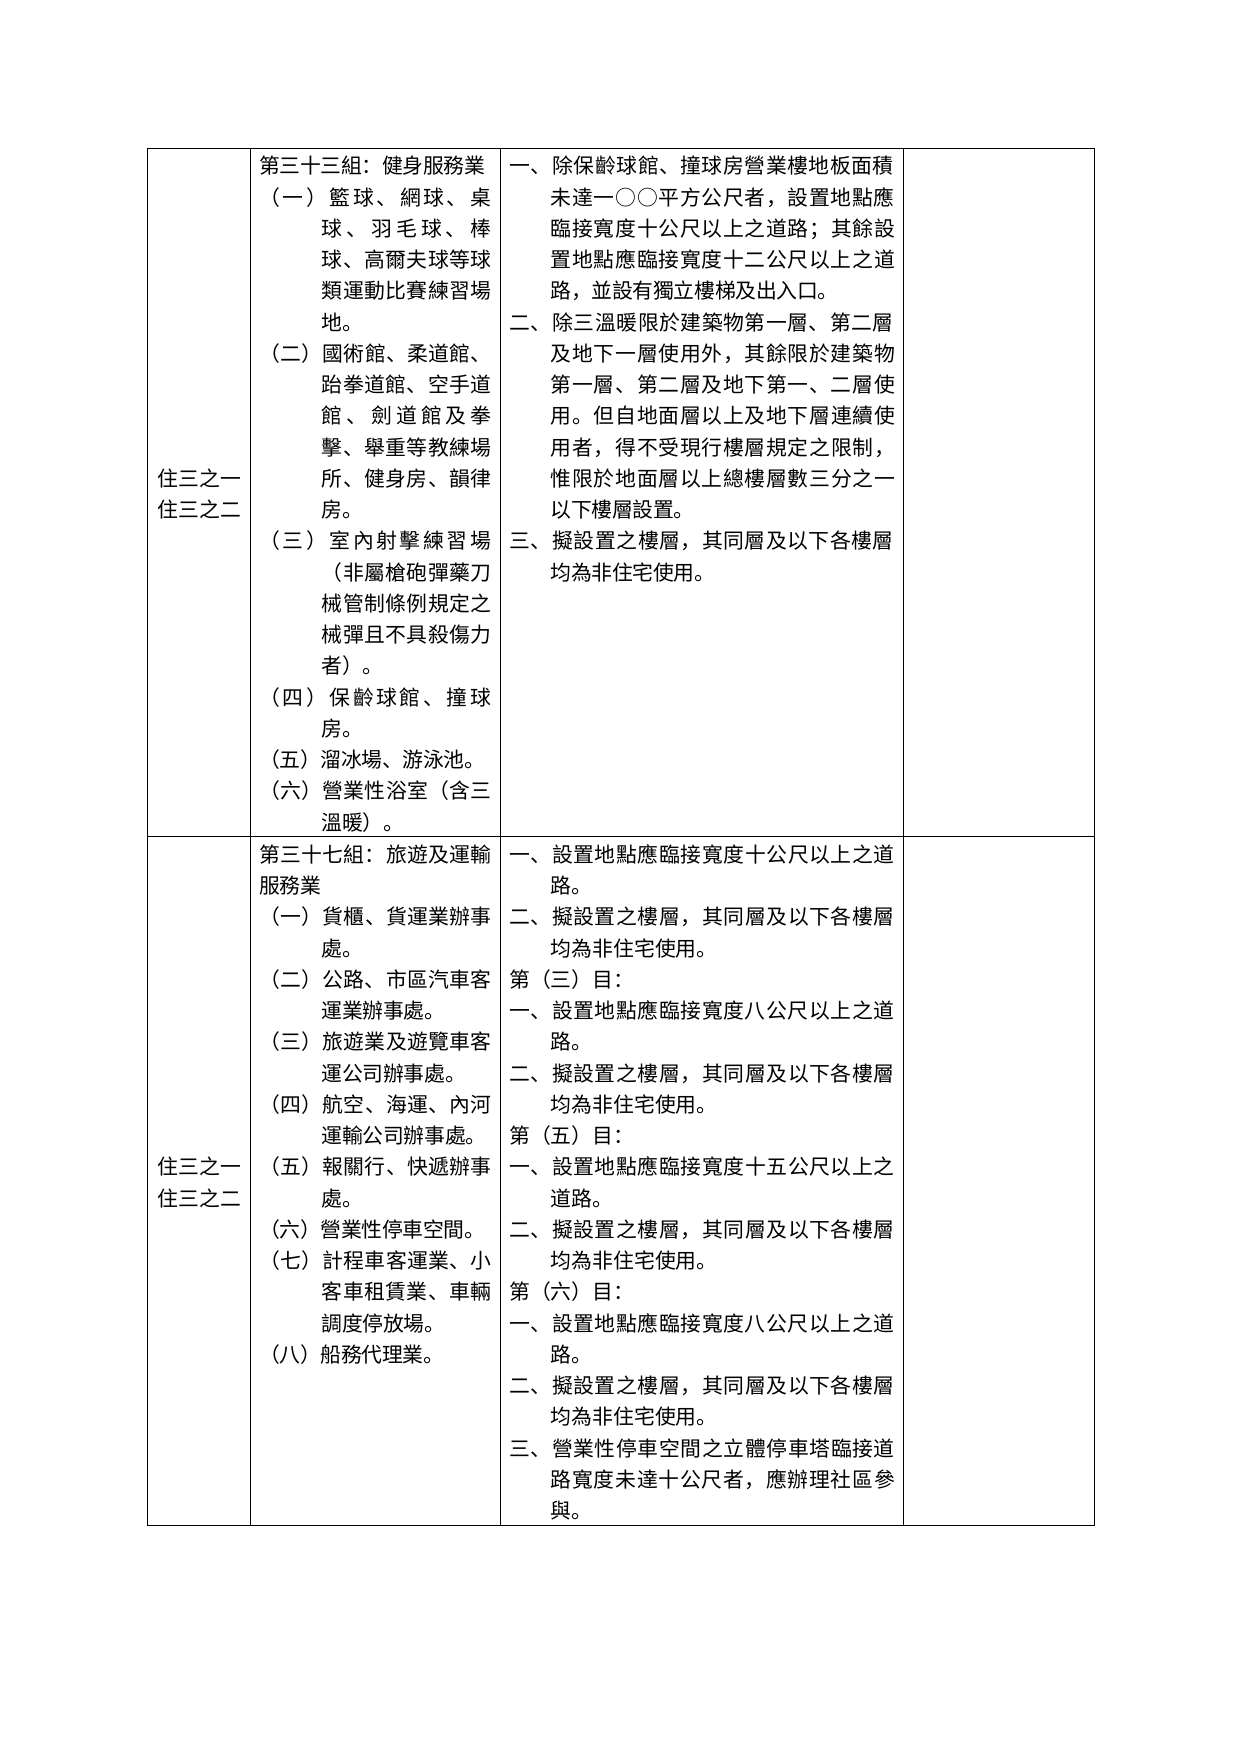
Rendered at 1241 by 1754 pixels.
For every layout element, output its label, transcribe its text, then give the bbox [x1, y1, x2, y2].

table_cell 一、除保齡球館、撞球房營業樓地板面積未達一○○平方公尺者，設置地點應臨接寬度十公尺以上之道路；其餘設置地點應臨接寬度十二公尺以上之道路，並設有獨立樓梯及出入口。 二、除三溫暖限於建築物第一層、第二層及地下一層使用外，其餘限於建築物第一層、第二層及地下第一、二層使用。但自地面層以上及地下層連續使用者，得不受現行樓層規定之限制，惟限於地面層以上總樓層數三分之一以下樓層設置。 三、擬設置之樓層，其同層及以下各樓層均為非住宅使用。 [501, 149, 903, 836]
table_cell 住三之一 住三之二 [148, 149, 250, 836]
table_cell 第三十三組：健身服務業 （一）籃球、網球、桌球、羽毛球、棒球、高爾夫球等球類運動比賽練習場地。 （二）國術館、柔道館、跆拳道館、空手道館、劍道館及拳擊、舉重等教練場所、健身房、韻律房。 （三）室內射擊練習場（非屬槍砲彈藥刀械管制條例規定之械彈且不具殺傷力者）。 （四）保齡球館、撞球房。 （五）溜冰場、游泳池。 （六）營業性浴室（含三溫暖）。 [251, 149, 500, 836]
table_cell 一、設置地點應臨接寬度十公尺以上之道路。 二、擬設置之樓層，其同層及以下各樓層均為非住宅使用。 第（三）目： 一、設置地點應臨接寬度八公尺以上之道路。 二、擬設置之樓層，其同層及以下各樓層均為非住宅使用。 第（五）目： 一、設置地點應臨接寬度十五公尺以上之道路。 二、擬設置之樓層，其同層及以下各樓層均為非住宅使用。 第（六）目： 一、設置地點應臨接寬度八公尺以上之道路。 二、擬設置之樓層，其同層及以下各樓層均為非住宅使用。 三、營業性停車空間之立體停車塔臨接道路寬度未達十公尺者，應辦理社區參與。 [501, 837, 903, 1525]
table_cell [904, 149, 1094, 836]
table_cell 第三十七組：旅遊及運輸服務業 （一）貨櫃、貨運業辦事處。 （二）公路、市區汽車客運業辦事處。 （三）旅遊業及遊覽車客運公司辦事處。 （四）航空、海運、內河運輸公司辦事處。 （五）報關行、快遞辦事處。 （六）營業性停車空間。 （七）計程車客運業、小客車租賃業、車輛調度停放場。 （八）船務代理業。 [251, 837, 500, 1525]
table_cell [904, 837, 1094, 1525]
table_cell 住三之一 住三之二 [148, 837, 250, 1525]
